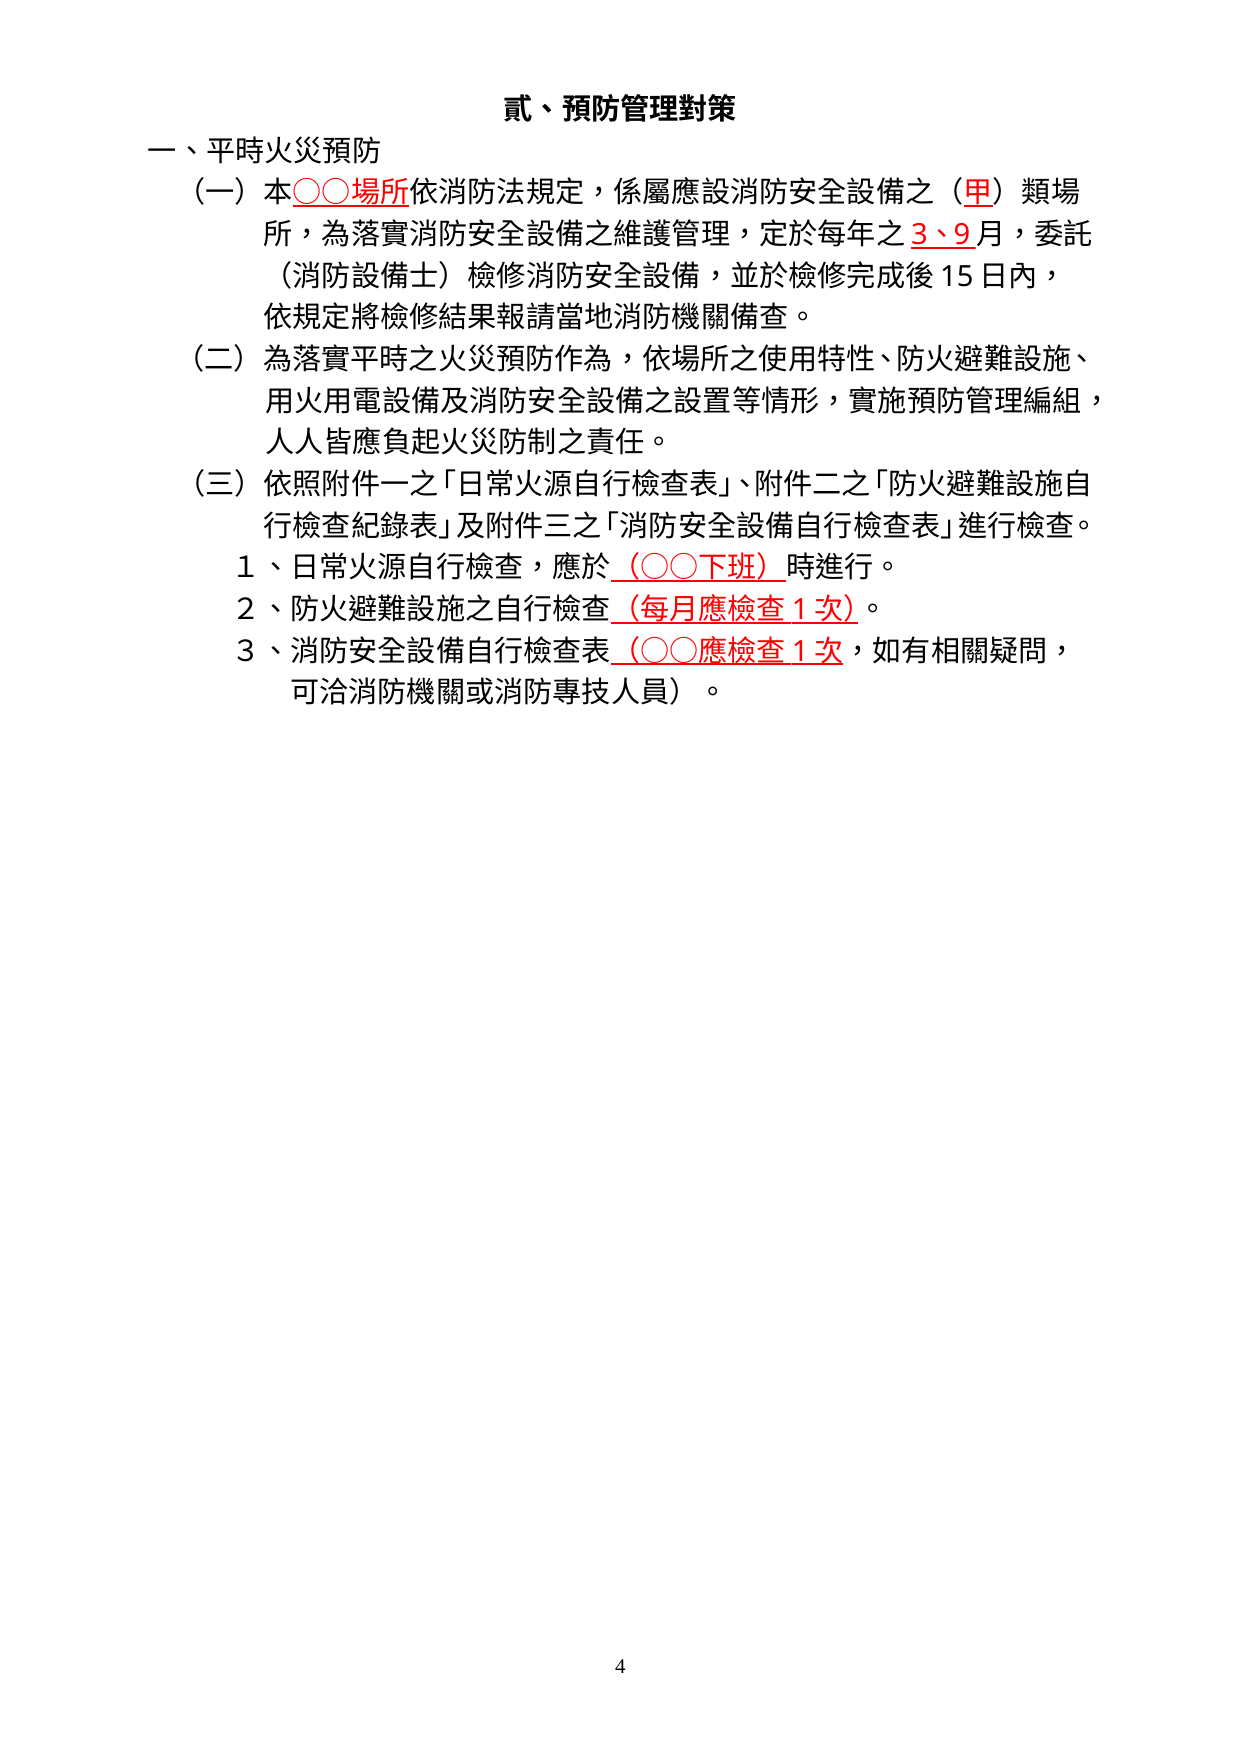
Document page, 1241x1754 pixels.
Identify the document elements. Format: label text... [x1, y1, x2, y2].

text ３、消防安全設備自行檢查表（○○應檢查1次，如有相關疑問，可洽消防機關或消防專技人員）。 [173, 628, 1092, 711]
text （二）為落實平時之火災預防作為，依場所之使用特性、防火避難設施、用火用電設備及消防安全設備之設置等情形，實施預防管理編組，人人皆應負起火災防制之責任。 [175, 336, 1092, 461]
text （一）本○○場所依消防法規定，係屬應設消防安全設備之（甲）類場所，為落實消防安全設備之維護管理，定於每年之3、9月，委託（消防設備士）檢修消防安全設備，並於檢修完成後15日內，依規定將檢修結果報請當地消防機關備查。 [176, 169, 1092, 336]
text （三）依照附件一之「日常火源自行檢查表」、附件二之「防火避難設施自行檢查紀錄表」及附件三之「消防安全設備自行檢查表」進行檢查。 [176, 461, 1092, 544]
text ２、防火避難設施之自行檢查（每月應檢查1次）。 [173, 586, 1092, 628]
text １、日常火源自行檢查，應於（○○下班）時進行。 [173, 544, 1092, 586]
subtitle 貳、預防管理對策 [148, 86, 1092, 128]
text 一、平時火災預防 [148, 128, 1092, 169]
